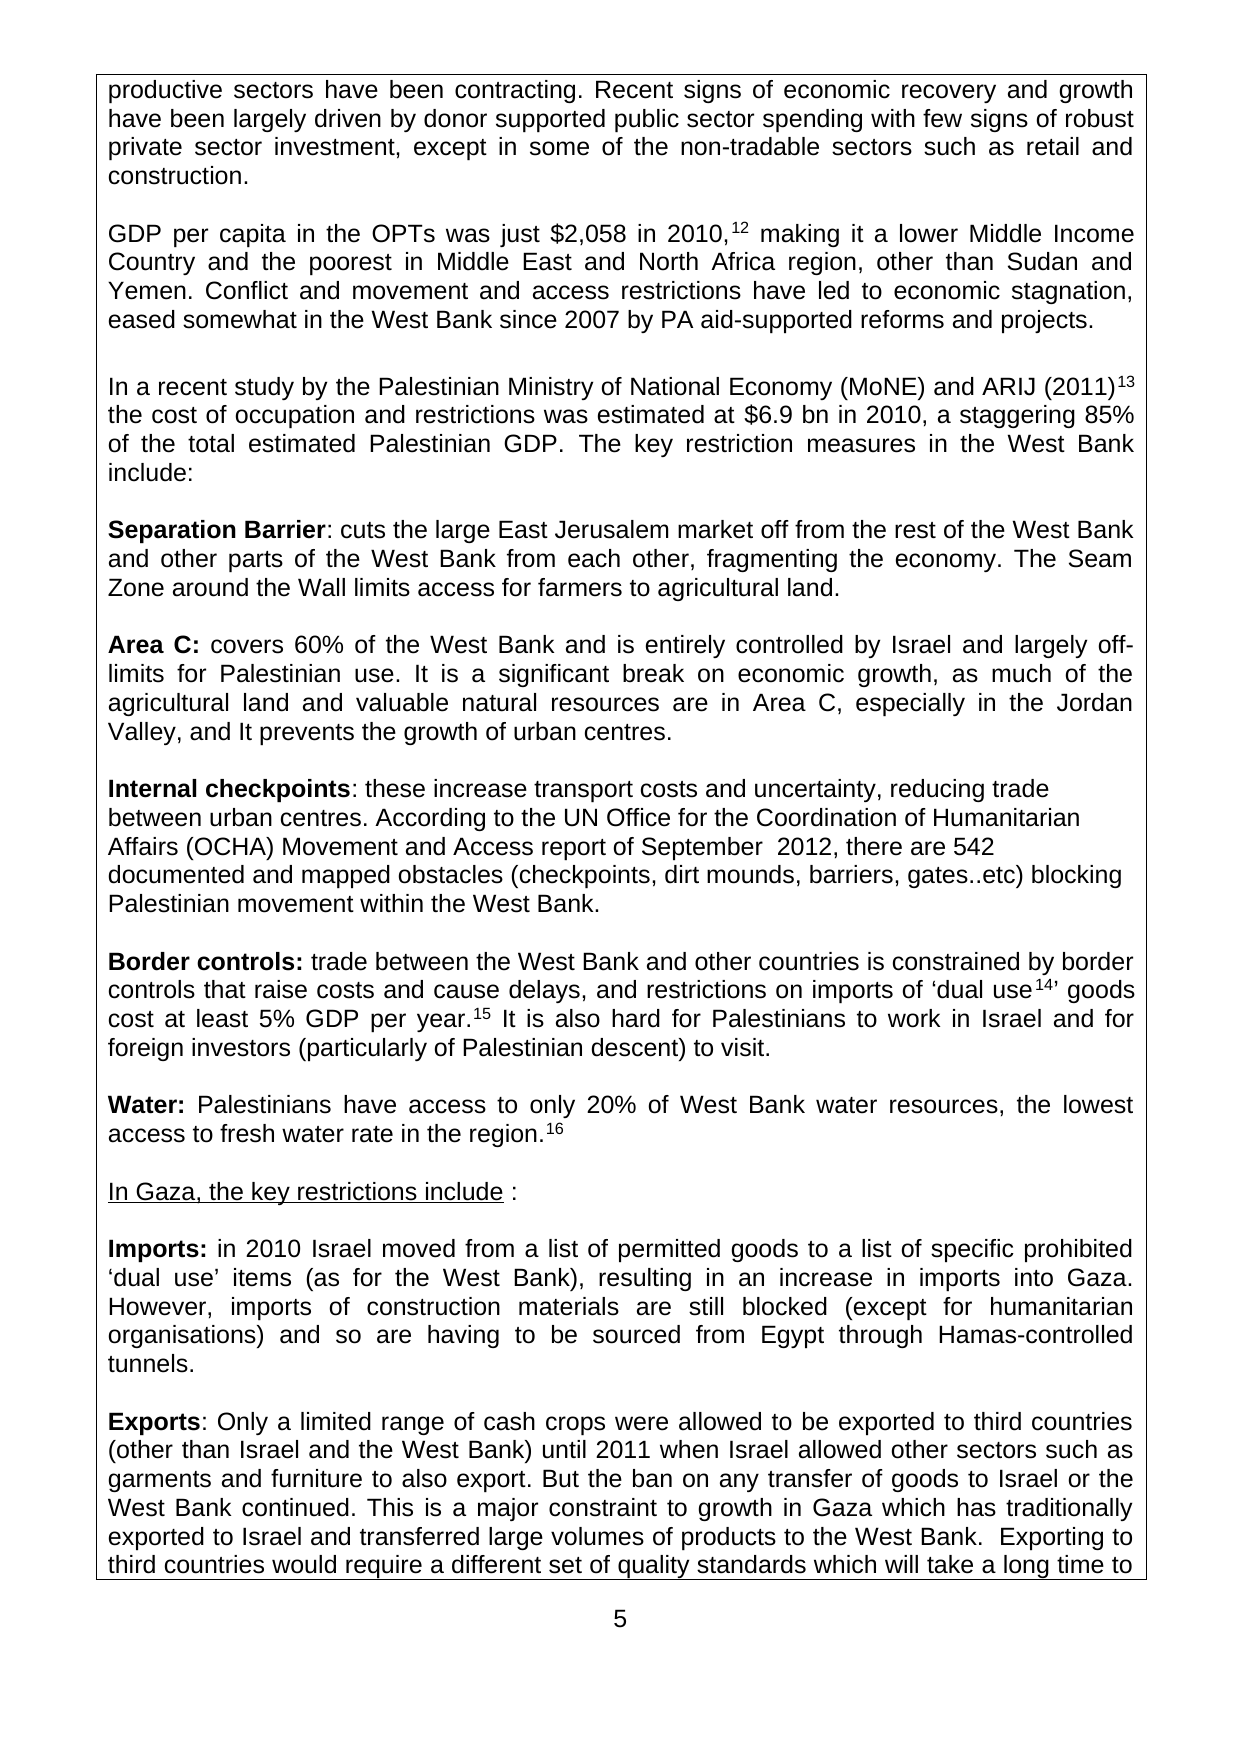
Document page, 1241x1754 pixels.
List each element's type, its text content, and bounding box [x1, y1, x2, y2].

table_header A. Context and need for a DFID intervention Political Context The Israeli-Palestinian conflict is rooted in the 1947 plan to partition the then British Mandate Palestine into Arab and Jewish states, the subsequent establishment of the state of Israel in 1948 and the ensuing war which displaced hundreds of thousands of Palestinians as refugees. The 1967 Arab-Israeli war led to Israel’s occupation of the West Bank and Gaza Strip, and annexation of East Jerusalem. Resolving the Israeli/Palestinian conflict is a longstanding UK international policy priority. The UK strongly supports the creation, through negotiations, of a sovereign, viable and contiguous Palestinian State living in peace and security alongside a safe and secure Israel and their other neighbours in the region. UK policy (in line with international law and significant international consensus) is that a two state solution should be based on 1967 borders with the Occupied Palestinian Territories (OPTs) of West Bank, Gaza, and East Jerusalem constituting the land that should form the basis for a future Palestinian state.. DFID seeks to support UK Government policy for a successful Middle East Peace Process by helping build Palestinian institutions and promoting economic growth, so that any future state will be stable, prosperous, well-run, and an effective partner for peace with Israel. The entrenched and highly unpredictable nature of the Israeli-Palestinian conflict and the impact of Israeli occupation mean the situation in the OPTs, and for Palestinian refugees in the region, is very fragile. There have been two violent Palestinian uprisings against the occupation, and Israel has suffered periods of bombings and rocket attacks against its cities. In recent years the internal Palestinian scene has been dominated by the conflict between the Fatah and Hamas factions, which saw Hamas taking control of Gaza by force in 2007 and the subsequent closure of Gaza by Israel. An escalation of violence in 2009 between Hamas and Israel led to significant numbers of deaths and destruction in Gaza. Another round of escalation between the same parties took place in November 2012 and left over 150 dead and more than 1,000 injured within eight days. The situation in Gaza remains extremely fragile under the recently agreed truce. The Hamas/Fatah reconciliation agreement announced in May 2011, and again in May 2012, is yet to be implemented, adding another degree of uncertainty to the internal political situation. There have been various internationally sponsored attempts over many decades to resolve the conflict by negotiating a ‘Two-State Solution’, most notably the Oslo Accords of 1993. Most recently, the Quartet have called for an immediate resumption of meaningful talks. But trust is very low between the parties, with each side accusing the other of unilateral action. The Palestinians seek recognition via the UN, and Israel continues building of illegal settlements within the OPTs and imposing movement and access restrictions that obstruct sustainable Palestinian development and economic growth. Economic Context There is strong international recognition of the Palestinian Authority’s readiness for statehood but this readiness is threatened by an acute fiscal crisis and declining economic growth. Despite being for many years one of the highest per capita aided countries in the world, the Palestinian economy continues to suffer from major weaknesses and an increasingly unsustainable structure. The OPTs has become aid dependent and its productive sectors have been contracting. Recent signs of economic recovery and growth have been largely driven by donor supported public sector spending with few signs of robust private sector investment, except in some of the non-tradable sectors such as retail and construction. GDP per capita in the OPTs was just $2,058 in 2010, making it a lower Middle Income Country and the poorest in Middle East and North Africa region, other than Sudan and Yemen. Conflict and movement and access restrictions have led to economic stagnation, eased somewhat in the West Bank since 2007 by PA aid-supported reforms and projects. In a recent study by the Palestinian Ministry of National Economy (MoNE) and ARIJ (2011) the cost of occupation and restrictions was estimated at $6.9 bn in 2010, a staggering 85% of the total estimated Palestinian GDP. The key restriction measures in the West Bank include: Separation Barrier: cuts the large East Jerusalem market off from the rest of the West Bank and other parts of the West Bank from each other, fragmenting the economy. The Seam Zone around the Wall limits access for farmers to agricultural land. Area C: covers 60% of the West Bank and is entirely controlled by Israel and largely off-limits for Palestinian use. It is a significant break on economic growth, as much of the agricultural land and valuable natural resources are in Area C, especially in the Jordan Valley, and It prevents the growth of urban centres. Internal checkpoints: these increase transport costs and uncertainty, reducing trade between urban centres. According to the UN Office for the Coordination of Humanitarian Affairs (OCHA) Movement and Access report of September 2012, there are 542 documented and mapped obstacles (checkpoints, dirt mounds, barriers, gates..etc) blocking Palestinian movement within the West Bank. Border controls: trade between the West Bank and other countries is constrained by border controls that raise costs and cause delays, and restrictions on imports of ‘dual use’ goods cost at least 5% GDP per year. It is also hard for Palestinians to work in Israel and for foreign investors (particularly of Palestinian descent) to visit. Water: Palestinians have access to only 20% of West Bank water resources, the lowest access to fresh water rate in the region. In Gaza, the key restrictions include : Imports: in 2010 Israel moved from a list of permitted goods to a list of specific prohibited ‘dual use’ items (as for the West Bank), resulting in an increase in imports into Gaza. However, imports of construction materials are still blocked (except for humanitarian organisations) and so are having to be sourced from Egypt through Hamas-controlled tunnels. Exports: Only a limited range of cash crops were allowed to be exported to third countries (other than Israel and the West Bank) until 2011 when Israel allowed other sectors such as garments and furniture to also export. But the ban on any transfer of goods to Israel or the West Bank continued. This is a major constraint to growth in Gaza which has traditionally exported to Israel and transferred large volumes of products to the West Bank. Exporting to third countries would require a different set of quality standards which will take a long time to develop in Gaza. Agricultural land: since late 2008 Gazans have been prevented from accessing land up to 1,000-1,500 meters from the Green Line, representing 35% of Gaza’s agricultural land. Fishing: also since late 2008 Gazans have been prevented from accessing sea areas beyond 3 nautical miles from shore, representing 85% of the maritime areas they are entitled to under the Oslo Agreement. Economic conditions in the OPTs are also closely tied to political developments as a result of the ongoing conflict and occupation. Israeli movement and access restrictions in the West Bank, incursions, and its almost complete control over Area C (60% of the West Bank), East Jerusalem and the Gaza Strip act as major impediments to economic growth and private sector development. In 2011, the OPTs economy grew by 9.9% due to high growth in Gaza which offset a slowing of growth in the West Bank. Without further easing of restrictions the growth will remain unsustainable, unbalanced, and with limited benefit for poor people in the OPTs. The IMF estimate that if there is significant easing of movement and access restrictions, growth in the OPTs could reach 7-10% per year for 2012-14, but if the status quo is maintained, growth will be under 4%, only slightly higher than the population growth rate of 2.9%. The PA is also facing serious budgetary uncertainty, which has the potential to become a serious threat to stability. The Palestinian Authority (PA), has very limited control over its finances, given the unpredictable nature of aid flows (39% of its recurrent budget in 2011), and the fact that 66% of its revenues (43% of its recurrent budget in 2011) are transferred to the PA via Israel, which collects them on the PA’s behalf. Both sources of finance are vulnerable to actions taken by Israel. For example in response to Hamas/Fatah reconciliation, and the Palestinian statehood bid at the UN in 2011. Future Israeli actions could thus lead to either rapid deterioration or continued improvements in conditions in the OPTs. The situation in Gaza is particularly fragile and a future humanitarian crisis cannot be ruled out. Multiple challenges thus face Palestinian development efforts, whereby economic growth must proceed under: (i) adverse conditions of conflict; (ii) intensified, systematic mobility restrictions; (iii) lack of national sovereignty; (iv) limited policy space available to the PA to manage the economy; and (v) systemic dependence on foreign aid and volatile revenue streams. The UK’s development support will need to remain flexible to respond to major changes in the political and operating environment over the course of the coming years. Need: Supporting Economic Recovery Through Private Sector Development Why promote the Palestinian private sector? Within the above context, promoting the Palestinian private sector is important to achieve the DFID Palestinian programme two Operational Plan priorities: 1. Negotiated outcome enabling a viable, contiguous and democratic Palestinian state, alongside a secure and prosperous Israel: Economic growth can help to promote the Middle East Peace Process through three routes: Maintaining public support for the Palestinian Authority and the moderate Palestinian leadership’s commitment to non-violence and a negotiated solution to the conflict, through demonstrating tangible improvements in life on the ground Reducing risks of instability and conflict: growth and reduced unemployment can contribute to addressing some aspects of disempowerment and anger that risk generating instability and violence in the West and Gaza both against the Israeli occupation as well as the Palestinian Authority, which would carry high human and economic costs. Recent research has found a link between unemployment and political violence, concluding that employment restrictions explain roughly one fifth of the total number of Palestinian fatalities during the Second Intifada. Reduced aid dependence of the PA: the effective functioning of the PA is key for statehood, and is threatened by a lack of fiscal sustainability due to insufficient economic growth and therefore revenues, and a heavy reliance on public sector employment. This makes the PA highly dependent on volatile aid flows. Evidence suggests that for every £1 in additional economic growth generated in the OPTs, 88 pence in additional revenues is brought in for the PA. 2. Reduced poverty and vulnerability of Palestinians in the OPTs and the region: a recent assessment of poverty in the OPTs by the World Bank found that unemployment was the major cause of poverty, and that economic growth was strongly correlated with poverty reduction. There is also strong evidence that economic growth in the OPTs is strongly correlated with employment growth. As outlined earlier, economic growth in the OPTs is not sustainable because it is driven by aid, not by private sector growth. Achieving the above Impacts sustainably therefore requires promoting the Palestinian private sector, which is largely uncompetitive but highly resilient and with great potential. Why improve the competitiveness of Palestinian firms? There are two main issues limiting growth of the Palestinian private sector: a) Movement and access restrictions: as outlined above, these are the most important constraints on private sector growth and investment. We therefore provide DFID secondees to the Office of Quartet Representative (OQR) to support them in lobbying the Government of Israel in easing these restrictions. In addition, our previous FNMD project played an important role in feeding evidence into the OQR work, which resulted in negotiated measures between the OQR and the Israeli government to allow exports out of Gaza. As a result, and with assistance from FNMD, the first export of non-agricultural products since the economic blockade was imposed on Gaza in 2007 took place in May of 2012. Our future support to the private sector will maintain this policy focus. b) Low competitiveness of Palestinian firms: though largely is a consequence of the movement and access restrictions, there are a number of factors which limit the competitiveness of Palestinian firms which can be addressed. The Palestinian private sector is small with comparatively high labour costs, deteriorating production capacities, and weak operational skills that lead to products being uncompetitive. Exports are resource intensive and include little value-added processing and links to global value chains. Consequently, Palestinian firms are mostly focused on local market as only 7% of manufacturing enterprises reported exporting and exports were only 11% of total sales according to PCBS’s Economic Survey of 2009. Furthermore, according to the 2007 World Bank West Bank and Gaza Investment Climate Assessment (ICA), many enterprises are risk averse and do not invest in their production and operation capacities. Gazan firms in particular have been isolated from global markets since 2007, citing restrictions as the primary constraint to growth, followed by lack of quality electricity supply and inadequate availability of skills. The private sector situation is most challenging for disadvantaged groups such as female entrepreneurs. Although women have the legal right to work, own land, property and access credit, female participation in the Palestinian economy is low due partly to social norms that limit female economic activity. The Palestinian Bureau of Statistics (PCBS) reports that in 2010 the unemployment rate among women who have completed at least 13 years of schooling was 36.3% of the female workforce, compared to only 15.7% of the male workforce. PCBS also reports that 12% of the female workforce are self employed compared with 20% of males, and 1.4% are female employers compared to 7.4% for males. Overall, women’s labour force participation rate has been below 16% throughout the last decade, which is lower than the already low average of 26% for the Middle East and North Africa region. How to improve the competitiveness of Palestinian firms? We have examined eight different possible strategic options and areas that would directly or indirectly affect the competitiveness of Palestinian firms to include in the design of the PMDP. Areas where there is not a need for a DFID intervention and which are mostly covered by other programmes and donors include the following: 1) Business Climate: IFC’s Doing Business 2013 report ranked the OPTs 135 out of 183 economies. That is the same as the year before and ranks behind Lebanon at 115th, Egypt at 109th and Jordan at 106th. USAID has a large scale ($24.9m) Investment Climate Improvement project which aims at providing support to improve the business enabling environment as well as areas of fiscal policy. 2) Finance: In addition to the increased bank lending, there are currently five major financing facilities that provide a range of equity capital funds and loan guarantees to the private sector. These funds are: Abraaj Capital, Palestine Investment Fund Loan Guarantee Facility (focused on SMEs), Rasmala Palestine Equity Fund (focused on stocks), Siraj Palestine Fund (focused on ICT start-ups) and Sadara. 3) Capacity to the Ministry of National Economy: There are a number of donors currently supporting capacity building for the Ministry of National Economy. These include: The World Bank, USAID and the EU. DFID will be closely coordinating with all donors to ensure complementarity and alignment. Areas where there is a need for DFID intervention and which are the least addressed by other donors: 4) Business Skills Development Private sector skills development and innovation mechanisms are not highly developed. Few enterprises invest in staff training, contract business service providers to develop new or existing products or invest to enter new local and international markets. Exposure to international best practices is limited, undermining firm competitiveness. According to the 2007 ICA , less than 26% of surveyed enterprises provided any worker training and only a small proportion produced to international quality standards. Experience with implementing the DFID funded Facility for New Market Development programme (FNMD) shows that most enterprises do not value strategic business services such as market research, quality standards, marketing strategies, product development or other sophisticated business support services. 5) Address market system failures in specific sectors What is needed are programmes that address the underlying causes of weak market performance and which provide incentives for key market players to play an effective role in competitive and inclusive market systems. The impact of large-scale and systemic change will be maximised if it also brings benefits for the poor in their roles as employees, consumers and producers. The Palestinian Market Development Programme (PMDP) will help address the underlying causes of weak market performance. The programme will provide incentives and facilitation to key market players seeking to stimulate private and public sector players to take on new (or adapted) functions whilst avoiding becoming an active market player itself. One example of a market failure that was identified through FNMD was related to the low quality of the services Business Service Providers (BSPs) offer. Only a handful of BSPs ended up applying for FNMD grants to upgrade their skills and services within the FNMD project. Palestinian firms have low confidence in what BSPs can offer them and therefore hesitate to invest in hiring their services, except when donors contribute towards procuring these services. The consequential lack of demand for such strategic services lead the BSPs to have limited capabilities and see no reason to upgrade them. This in turn leads to enterprises being relatively unsophisticated, experiencing problems in producing competitive quality products and services and even preparing business plans which would help in accessing bank finance or venture capital funds. BSPs also lack a body that monitors their service quality, sets standards or offers them certification. Should BSPs upgrade the quality of their services, not only will firms be able to innovate and compete through better products and skills, but BSPs themselves can potentially become competitive enough to export their own services to other countries. This programme will address the root causes of weak BSPs through a market development approach in line with the results of the FNMD-funded research paper: Business Services Sector Market Analysis. The programme will work closely with Palestinian universities to develop certification programmes that address the quality issues for the BSPs. This is in line with the latest analysis by the World Bank suggesting that there is good potential for the services sector, in addition to manufacturing, to play an important role in the development of the Palestinian economy, similar to Jordan and India. 6) Investment Promotion The Palestinian Investment Promotion Agency (PIPA) has been struggling to effectively market investments in the OPTs over the past decade for three main reasons: The political instability and the consequent global negative perception of the OPTs as high risk. This has been a major constraint to marketing the OPTs as a destination for investment; The weak business enabling environment compared to neighbouring countries and global emerging economies. The PA recognizes this and has made progress in some areas, such as improving the security situation. But there is still much to be done including improving regulation of land, water, energy, competition, telecom regulator, trade, and company registration; Very weak PIPA in terms of organisational structure, resources (including IT), capacity and business experience of staff and ability to attract and look after investors, led to PIPA’s work being limited to facilitating tax exemptions to existing investors, and to organising sporadic investment events such as the Bethlehem Investment Conference of 2010. Based on a Strategic Assessment report produced by DAI in 2010 under the FNMD project, PIPA needs to take a number of steps in order to become effective at not only looking after current investments, but also to attract new foreign direct investments (FDI). The programme will address the issues highlighted in the Strategic Assessment in order to assist PIPA become a world class and effective investment promotion agency. 7) Palestinian Diaspora and links with the World Economy The total number of Palestinians is around 10.9 million of whom over 73% live in the Diaspora and in Israel proper. While there is a large Palestinian Diaspora, its links with the OPTs are limited. The family nature of firms often makes it difficult to create consortia and joint venture companies, further limiting technology and know-how transfers. Palestinian firms have also been isolated from international competition and markets for an extended period of time. As a result, they lack awareness of, and linkages with, potential international markets and business partners. The high risk perception and lack awareness on business opportunities is also a deterrent to investment. As a small economy, growth in the OPTs will depend upon its integration into the world economy. Despite current restrictions in place, Palestinian enterprises would still benefit from improved productivity, expanding into new domestic and foreign markets, moving towards higher value added products and services and niche markets, and investing in new capabilities and technology. It will also be important to help prepare Palestinian enterprises to invest and upgrade their capabilities and be ready to seize market opportunities as and when further movement and access restrictions are lifted and after occupation has come to an end. This can also provide a demonstration effect – that the Palestinian economy is ready and able to grow and be a partner with other markets (including Israel) if Israel takes appropriate steps, and the parties make progress in reaching a peace agreement. 8) Commercial representation abroad The PA has representative political missions abroad but very few of these missions have commercial representatives to promote Palestinian products, provide export advice, promote investments or to connect with the Diaspora. The Palestinian Authority has identified the need for commercial representatives as a key policy priority under the 2011/13 Palestinian National Development Plan (PNDP) Strategic Objective: “to promote economic integration and access to external markets”. The need for commercial representation abroad has also been identified as a priority by several FNMD clients and private sector associations, such as PALTRADE. Commercial representation is needed to facilitate entering into new markets (e.g. Saudi Arabia, Sudan, and North Africa) and to institutionalise the knowledge acquired on entering such markets by specific companies and to make this knowledge available for others. The lack of qualified personnel to perform such an important role and the lack of funds to hire and train qualified staff by the PA and private sector associations are the main constraints that DFID could address building on the UKTI experience in this area of work. Who else is working on these issues? To date, private sector development programmes in the OPTs have provided incentives to the private sector in the form of grants and capacity building but have not addressed the root causes of specific market constraints. While some individual firms have benefited from these programmes, the impact as a whole has been limited in terms of growth, job creation and poverty reduction. In some cases, donors’ support has actually created even more dependency on donors’ funding within the Palestinian private sector and hampered innovation and risk taking. In addition, donors’ support has been fragmented and poorly coordinated. The following table provides a snapshot of main current donors and their projects: Table 1. Donor supported PSD projects in the WB&G (excluding direct support to PA) The most substantial donor PSD programme– funding wise – is the USAID COMPETE programme. It seeks to work within the four sectors (agriculture, ICT, stone and marble, and tourism) through business associations and through addressing the constraints associated with each of the four sectors. The programme does not, however, provide direct funding to firms and does not work in Gaza. The second most substantial programme is the AFD Cluster programme. The AFD programme focuses initially on five clusters (five groups of similar companies per group) in five different geographic locations, providing capacity building through matching grants. Non of the donor programmes currently provides matching grants to individual firms, works on investment promotion, commercial representation, or Diaspora at large, although USAID’s COMPETE programme does target the ICT Diaspora. In addition, only few donors (such as the Dutch government which support exporting carnation and strawberries from Gaza) have presence and support private sector development in Gaza. The principles for UK intervention: The PMDP will adhere to the following principles throughout implementation: Systemic action – understanding where market systems are failing and acting to correct those failings through targeted incentives, but without creating dependencies; Sustainable change - by better aligning key market functions and players with the incentives and capacity to work more effectively; Large scale Impact - through prioritizing interventions that benefit larger numbers of poor and marginalised people, Facilitative approach – seeking to provide a catalytic role in the market, but without displacing current market functions or players; Entrepreneurial incentives – by sharing the risk with the private sector in a venture capitalist spirit; Flexibility and Learning – by being flexible to adjust in response to emerging market needs and programme results. Why UK Support is Needed? There are three reasons for DFID to support a Market Development Programme: Strategic fit – HMG: To help create an economically viable and stable Palestinian state living side by side with a secure Israel is a UK Government foreign policy priority. The programme will also contribute to the National Security Council’s objective to promote regional stability and remove a key driver of violent extremism. Supporting the private sector to sustain economic growth in the OPTs plays an essential role in this, and is an important political signal of the UK’s support to the peace process. Moreover, it is in the UK’s interest for poor economies, such as the OPTs, to reach emerging market status so that they not only graduate from aid dependency but also become more attractive trade and investment partners for the UK. Strategic fit - DFID: Economic growth as the primary driver of poverty reduction is at the heart of DFID’s development agenda, it is also one of three key pillars of DFID Palestinian programme Operational Plan for 2011-2015. DFID’s new approach to working with the private sector focuses on catalysing more private sector investment and deepening private sector links in order to increase the opportunities for poor people. DFID also perceives the private sector as a key mechanism for women and men to participate in and contribute to growth. Value added: Although other donors are providing support to the private sector in the OPTs, DFID’s approach is more focused on developing existing and new markets systems that work for poor people. DFID will draw on experience and evidence from successful market development programmes around the globe (such as Katalyst in Bangladesh and PropCom in Nigeria) which have resulted in positive impact and increased wealth for the poor. DFID, as a trusted donor in the OPTs, will also be able to influence other donors’ programmes to ensure alignment and complementarity. Without DFID’s intervention and using DFID’s extensive international knowledge and influencing capacity, there will be a missed opportunity to fill in a strategic economic niche in the Palestinian market. [97, 75, 1146, 1579]
